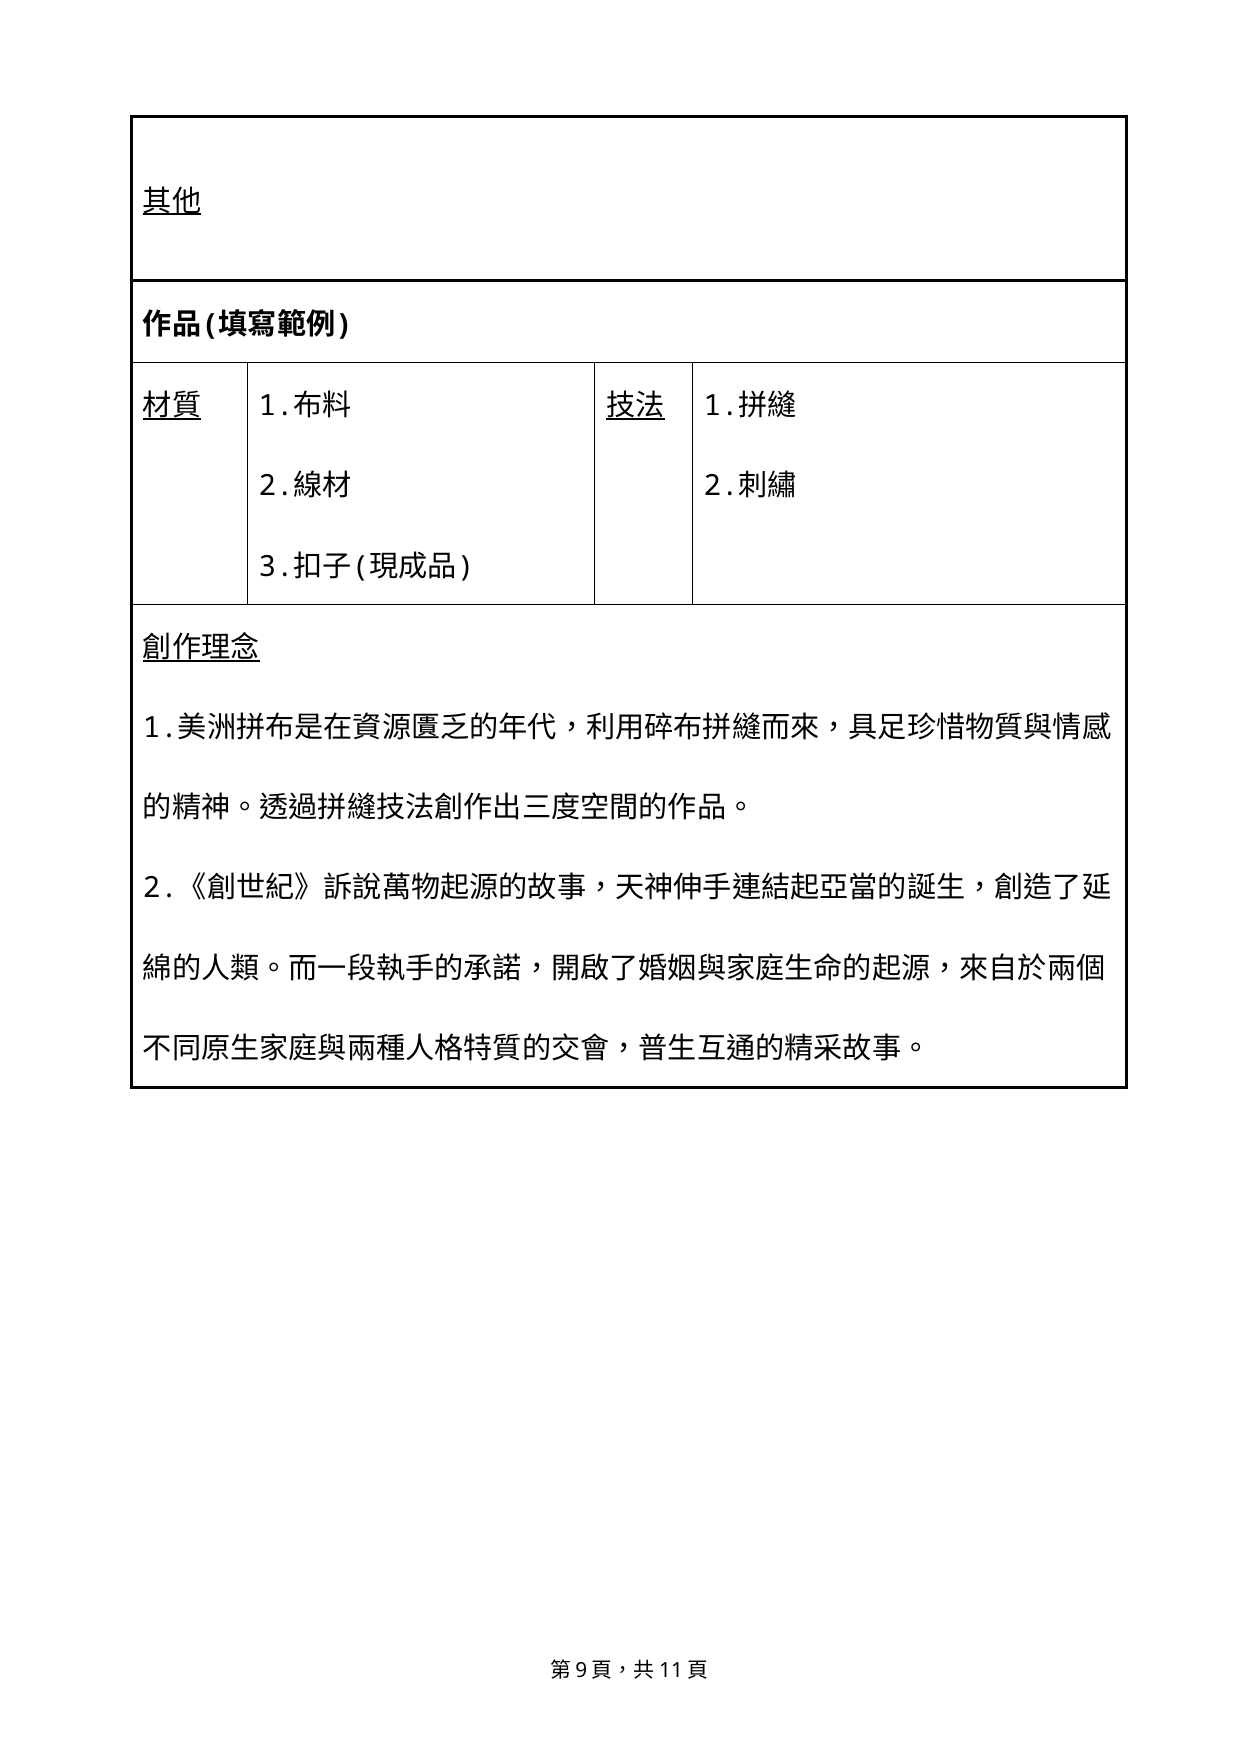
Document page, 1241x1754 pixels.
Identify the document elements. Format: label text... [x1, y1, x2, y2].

table_cell 作品(填寫範例) [133, 282, 1125, 362]
table_cell 1.拼縫 2.刺繡 [693, 363, 1125, 603]
table_header 其他 [133, 118, 1125, 278]
table_cell 技法 [595, 363, 692, 603]
table_cell 材質 [133, 363, 247, 603]
table_cell 創作理念 1.美洲拼布是在資源匱乏的年代，利用碎布拼縫而來，具足珍惜物質與情感的精神。透過拼縫技法創作出三度空間的作品。 2.《創世紀》訴說萬物起源的故事，天神伸手連結起亞當的誕生，創造了延綿的人類。而一段執手的承諾，開啟了婚姻與家庭生命的起源，來自於兩個不同原生家庭與兩種人格特質的交會，普生互通的精采故事。 [133, 605, 1125, 1086]
table_cell 1.布料 2.線材 3.扣子(現成品) [248, 363, 594, 603]
